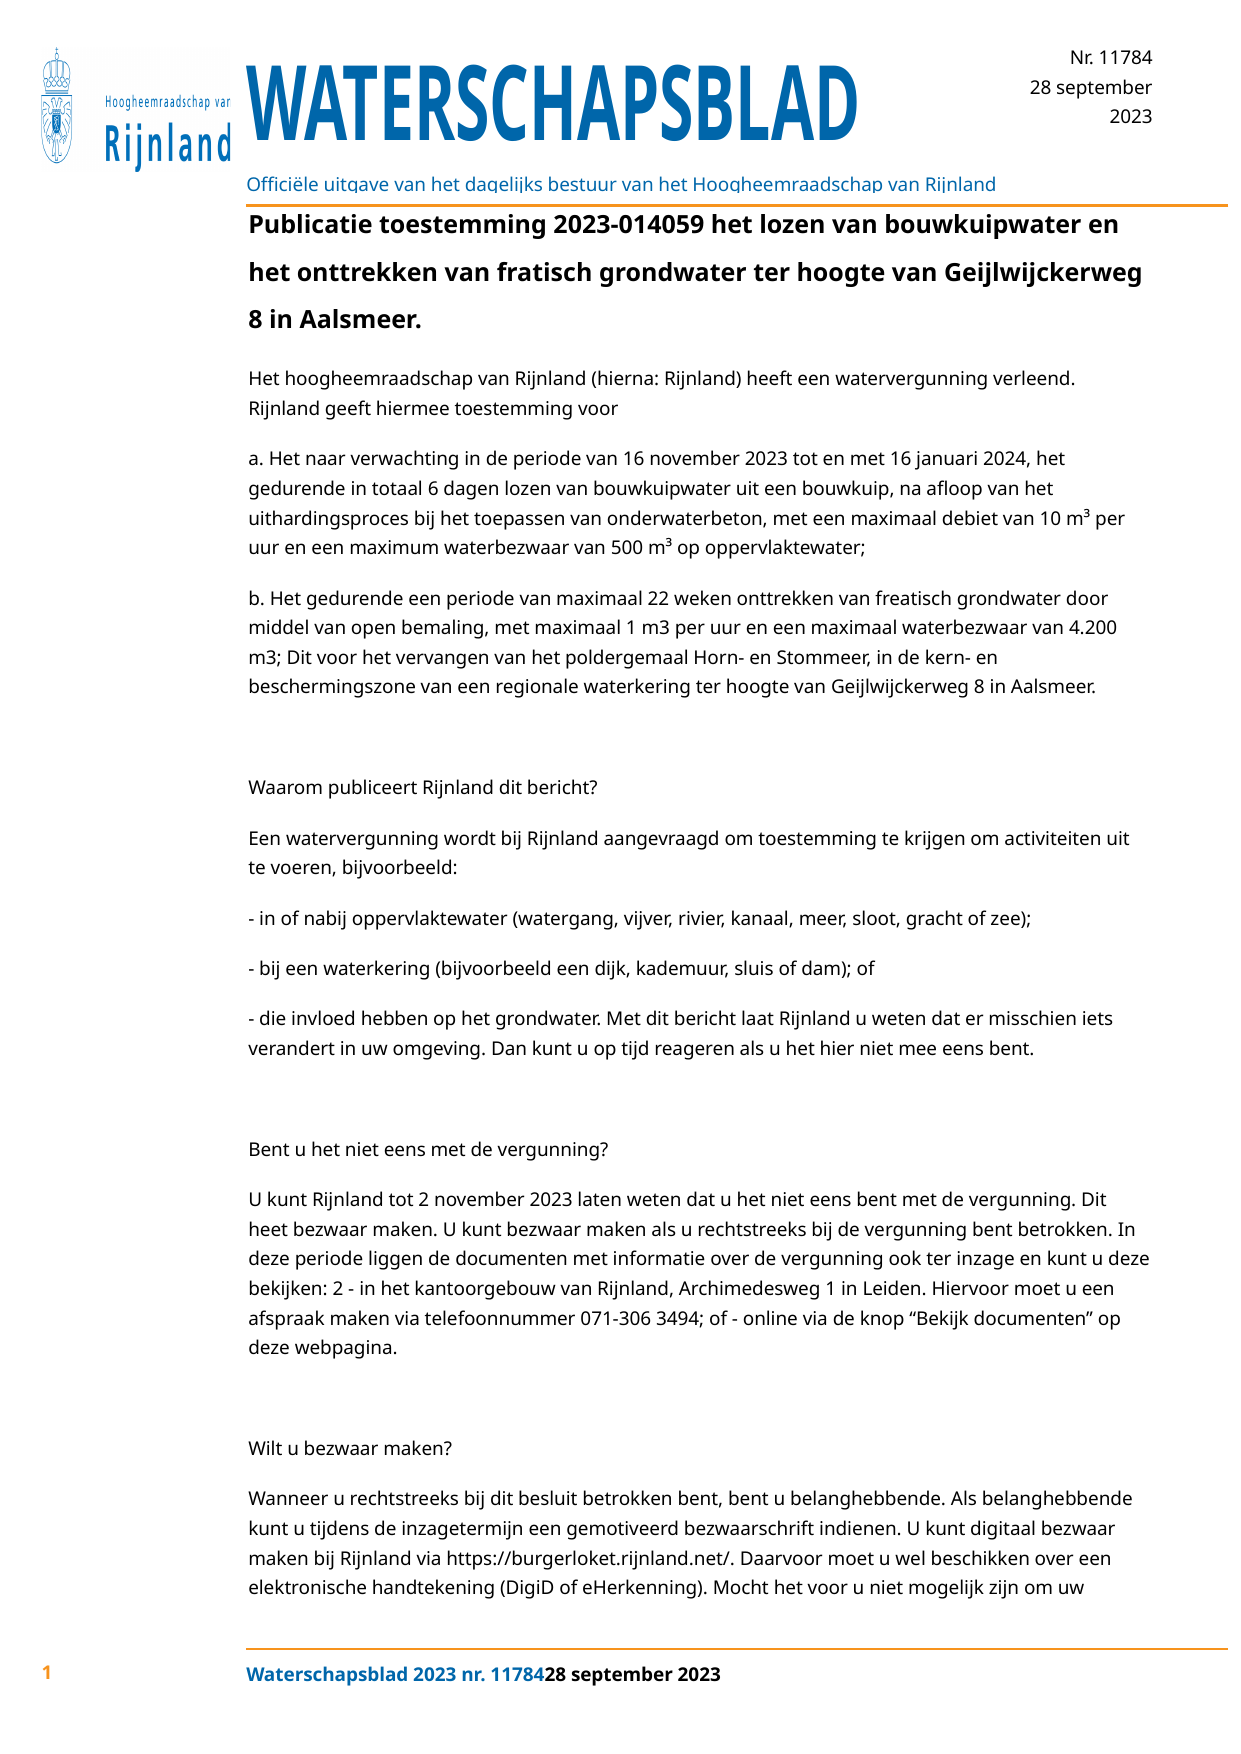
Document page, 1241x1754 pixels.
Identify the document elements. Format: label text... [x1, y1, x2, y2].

text Wanneer u rechtstreeks bij dit besluit betrokken bent, bent u belanghebbende. Als belanghebbende kunt u tijdens de inzagetermijn een gemotiveerd bezwaarschrift indienen. U kunt digitaal bezwaar maken bij Rijnland via https://burgerloket.rijnland.net/. Daarvoor moet u wel beschikken over een elektronische handtekening (DigiD of eHerkenning). Mocht het voor u niet mogelijk zijn om uw [248, 1486, 1152, 1600]
text - die invloed hebben op het grondwater. Met dit bericht laat Rijnland u weten dat er misschien iets verandert in uw omgeving. Dan kunt u op tijd reageren als u het hier niet mee eens bent. [248, 1006, 1152, 1061]
picture [41, 47, 231, 172]
text - bij een waterkering (bijvoorbeeld een dijk, kademuur, sluis of dam); of [248, 955, 1152, 981]
text Waarom publiceert Rijnland dit bericht? [248, 774, 1152, 800]
text Bent u het niet eens met de vergunning? [248, 1136, 1152, 1162]
text - in of nabij oppervlaktewater (watergang, vijver, rivier, kanaal, meer, sloot, gracht of zee); [248, 905, 1152, 930]
text Publicatie toestemming 2023-014059 het lozen van bouwkuipwater en het onttrekken van fratisch grondwater ter hoogte van Geijlwijckerweg 8 in Aalsmeer. [248, 207, 1152, 336]
text U kunt Rijnland tot 2 november 2023 laten weten dat u het niet eens bent met de vergunning. Dit heet bezwaar maken. U kunt bezwaar maken als u rechtstreeks bij de vergunning bent betrokken. In deze periode liggen de documenten met informatie over de vergunning ook ter inzage en kunt u deze bekijken: 2 - in het kantoorgebouw van Rijnland, Archimedesweg 1 in Leiden. Hiervoor moet u een afspraak maken via telefoonnummer 071-306 3494; of - online via de knop “Bekijk documenten” op deze webpagina. [248, 1186, 1152, 1360]
text a. Het naar verwachting in de periode van 16 november 2023 tot en met 16 januari 2024, het gedurende in totaal 6 dagen lozen van bouwkuipwater uit een bouwkuip, na afloop van het uithardingsproces bij het toepassen van onderwaterbeton, met een maximaal debiet van 10 m³ per uur en een maximum waterbezwaar van 500 m³ op oppervlaktewater; [248, 446, 1152, 560]
text Een watervergunning wordt bij Rijnland aangevraagd om toestemming te krijgen om activiteiten uit te voeren, bijvoorbeeld: [248, 825, 1152, 880]
text b. Het gedurende een periode van maximaal 22 weken onttrekken van freatisch grondwater door middel van open bemaling, met maximaal 1 m3 per uur en een maximaal waterbezwaar van 4.200 m3; Dit voor het vervangen van het poldergemaal Horn- en Stommeer, in de kern- en beschermingszone van een regionale waterkering ter hoogte van Geijlwijckerweg 8 in Aalsmeer. [248, 585, 1152, 699]
text Wilt u bezwaar maken? [248, 1435, 1152, 1461]
text Het hoogheemraadschap van Rijnland (hierna: Rijnland) heeft een watervergunning verleend. Rijnland geeft hiermee toestemming voor [248, 366, 1152, 421]
